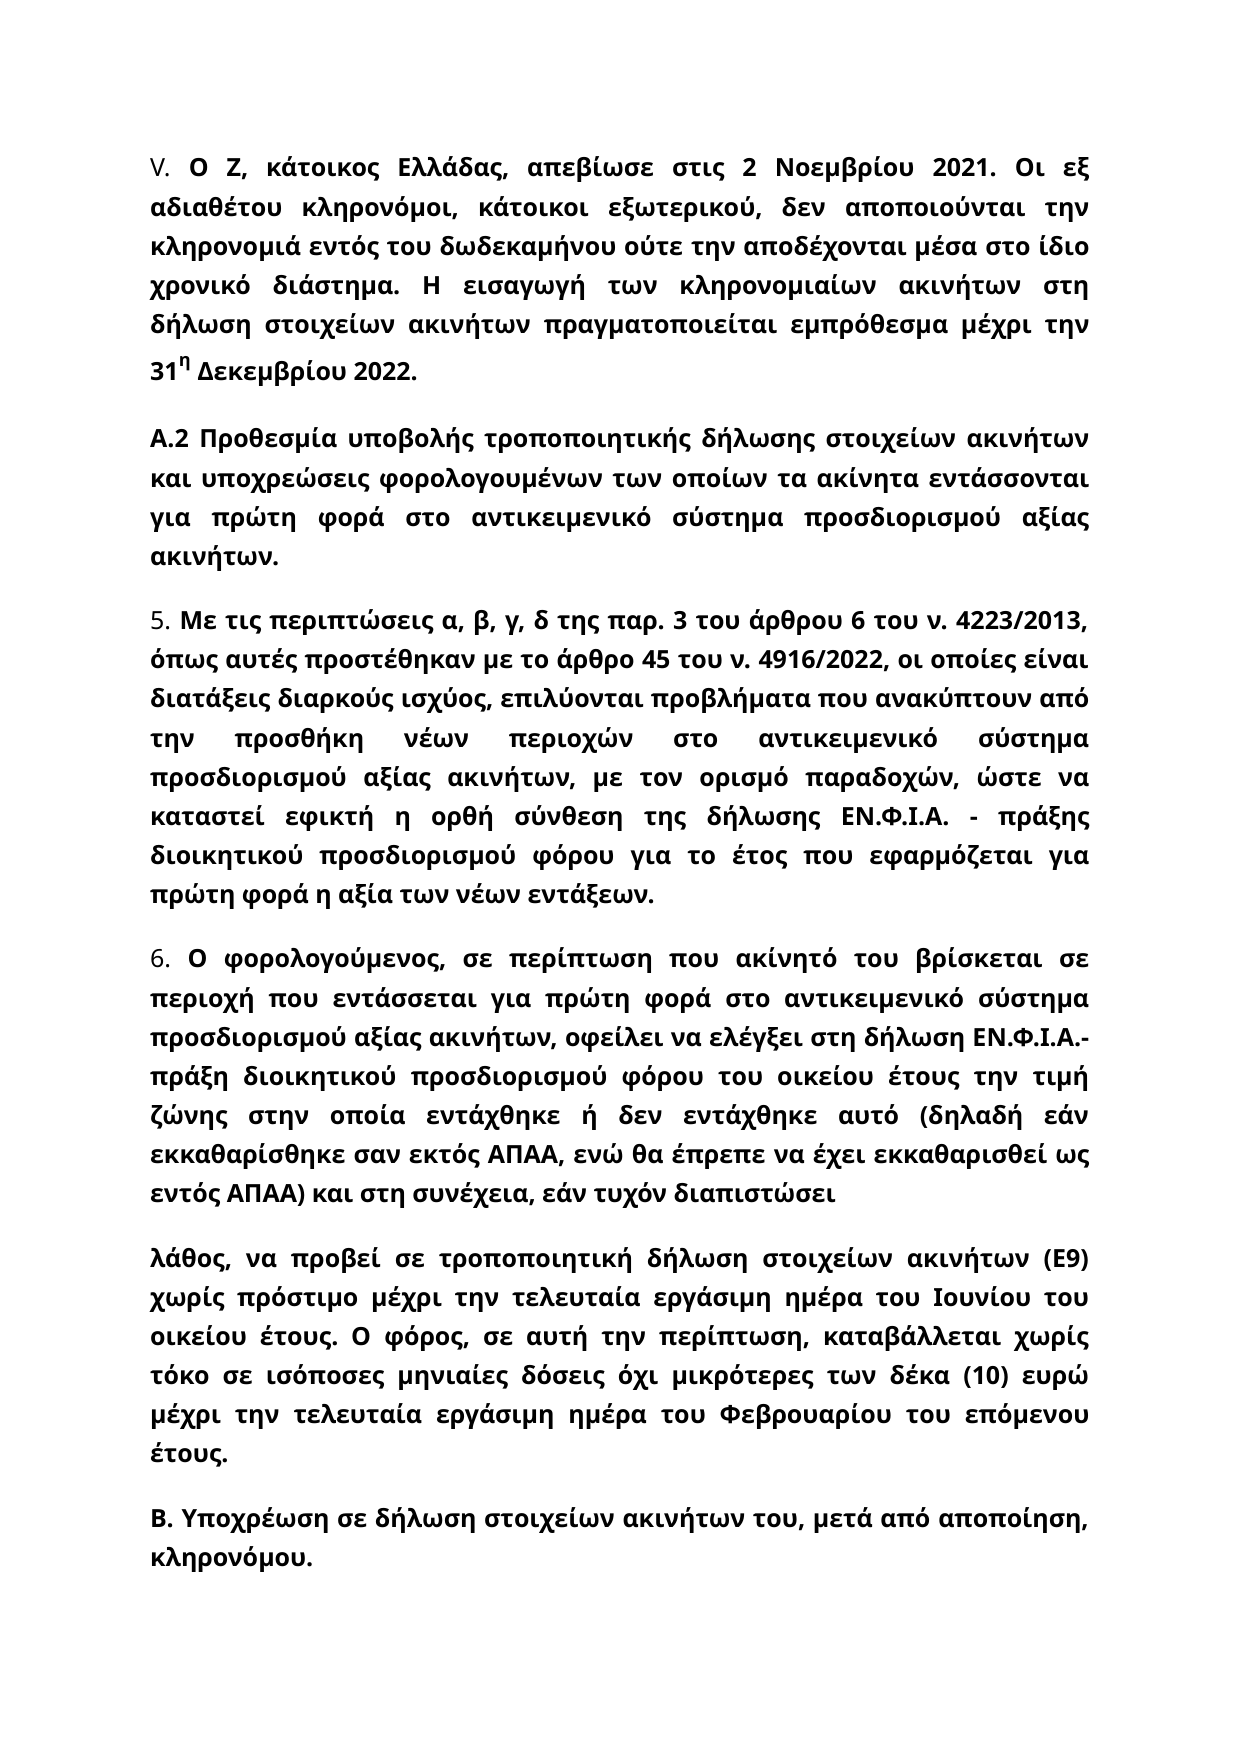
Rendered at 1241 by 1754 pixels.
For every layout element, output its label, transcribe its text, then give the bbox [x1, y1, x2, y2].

text 5. Με τις περιπτώσεις α, β, γ, δ της παρ. 3 του άρθρου 6 του ν. 4223/2013, όπως αυτές προστέθηκαν με το άρθρο 45 του ν. 4916/2022, οι οποίες είναι διατάξεις διαρκούς ισχύος, επιλύονται προβλήματα που ανακύπτουν από την προσθήκη νέων περιοχών στο αντικειμενικό σύστημα προσδιορισμού αξίας ακινήτων, με τον ορισμό παραδοχών, ώστε να καταστεί εφικτή η ορθή σύνθεση της δήλωσης ΕΝ.Φ.Ι.Α. - πράξης διοικητικού προσδιορισμού φόρου για το έτος που εφαρμόζεται για πρώτη φορά η αξία των νέων εντάξεων. [150, 603, 1090, 911]
text Α.2 Προθεσμία υποβολής τροποποιητικής δήλωσης στοιχείων ακινήτων και υποχρεώσεις φορολογουμένων των οποίων τα ακίνητα εντάσσονται για πρώτη φορά στο αντικειμενικό σύστημα προσδιορισμού αξίας ακινήτων. [150, 421, 1090, 573]
text λάθος, να προβεί σε τροποποιητική δήλωση στοιχείων ακινήτων (Ε9) χωρίς πρόστιμο μέχρι την τελευταία εργάσιμη ημέρα του Ιουνίου του οικείου έτους. Ο φόρος, σε αυτή την περίπτωση, καταβάλλεται χωρίς τόκο σε ισόποσες μηνιαίες δόσεις όχι μικρότερες των δέκα (10) ευρώ μέχρι την τελευταία εργάσιμη ημέρα του Φεβρουαρίου του επόμενου έτους. [150, 1240, 1090, 1470]
text V. Ο Ζ, κάτοικος Ελλάδας, απεβίωσε στις 2 Νοεμβρίου 2021. Οι εξ αδιαθέτου κληρονόμοι, κάτοικοι εξωτερικού, δεν αποποιούνται την κληρονομιά εντός του δωδεκαμήνου ούτε την αποδέχονται μέσα στο ίδιο χρονικό διάστημα. Η εισαγωγή των κληρονομιαίων ακινήτων στη δήλωση στοιχείων ακινήτων πραγματοποιείται εμπρόθεσμα μέχρι την 31η Δεκεμβρίου 2022. [150, 150, 1090, 390]
text 6. Ο φορολογούμενος, σε περίπτωση που ακίνητό του βρίσκεται σε περιοχή που εντάσσεται για πρώτη φορά στο αντικειμενικό σύστημα προσδιορισμού αξίας ακινήτων, οφείλει να ελέγξει στη δήλωση ΕΝ.Φ.Ι.Α.- πράξη διοικητικού προσδιορισμού φόρου του οικείου έτους την τιμή ζώνης στην οποία εντάχθηκε ή δεν εντάχθηκε αυτό (δηλαδή εάν εκκαθαρίσθηκε σαν εκτός ΑΠΑΑ, ενώ θα έπρεπε να έχει εκκαθαρισθεί ως εντός ΑΠΑΑ) και στη συνέχεια, εάν τυχόν διαπιστώσει [150, 941, 1090, 1210]
text Β. Υποχρέωση σε δήλωση στοιχείων ακινήτων του, μετά από αποποίηση, κληρονόμου. [150, 1500, 1090, 1573]
